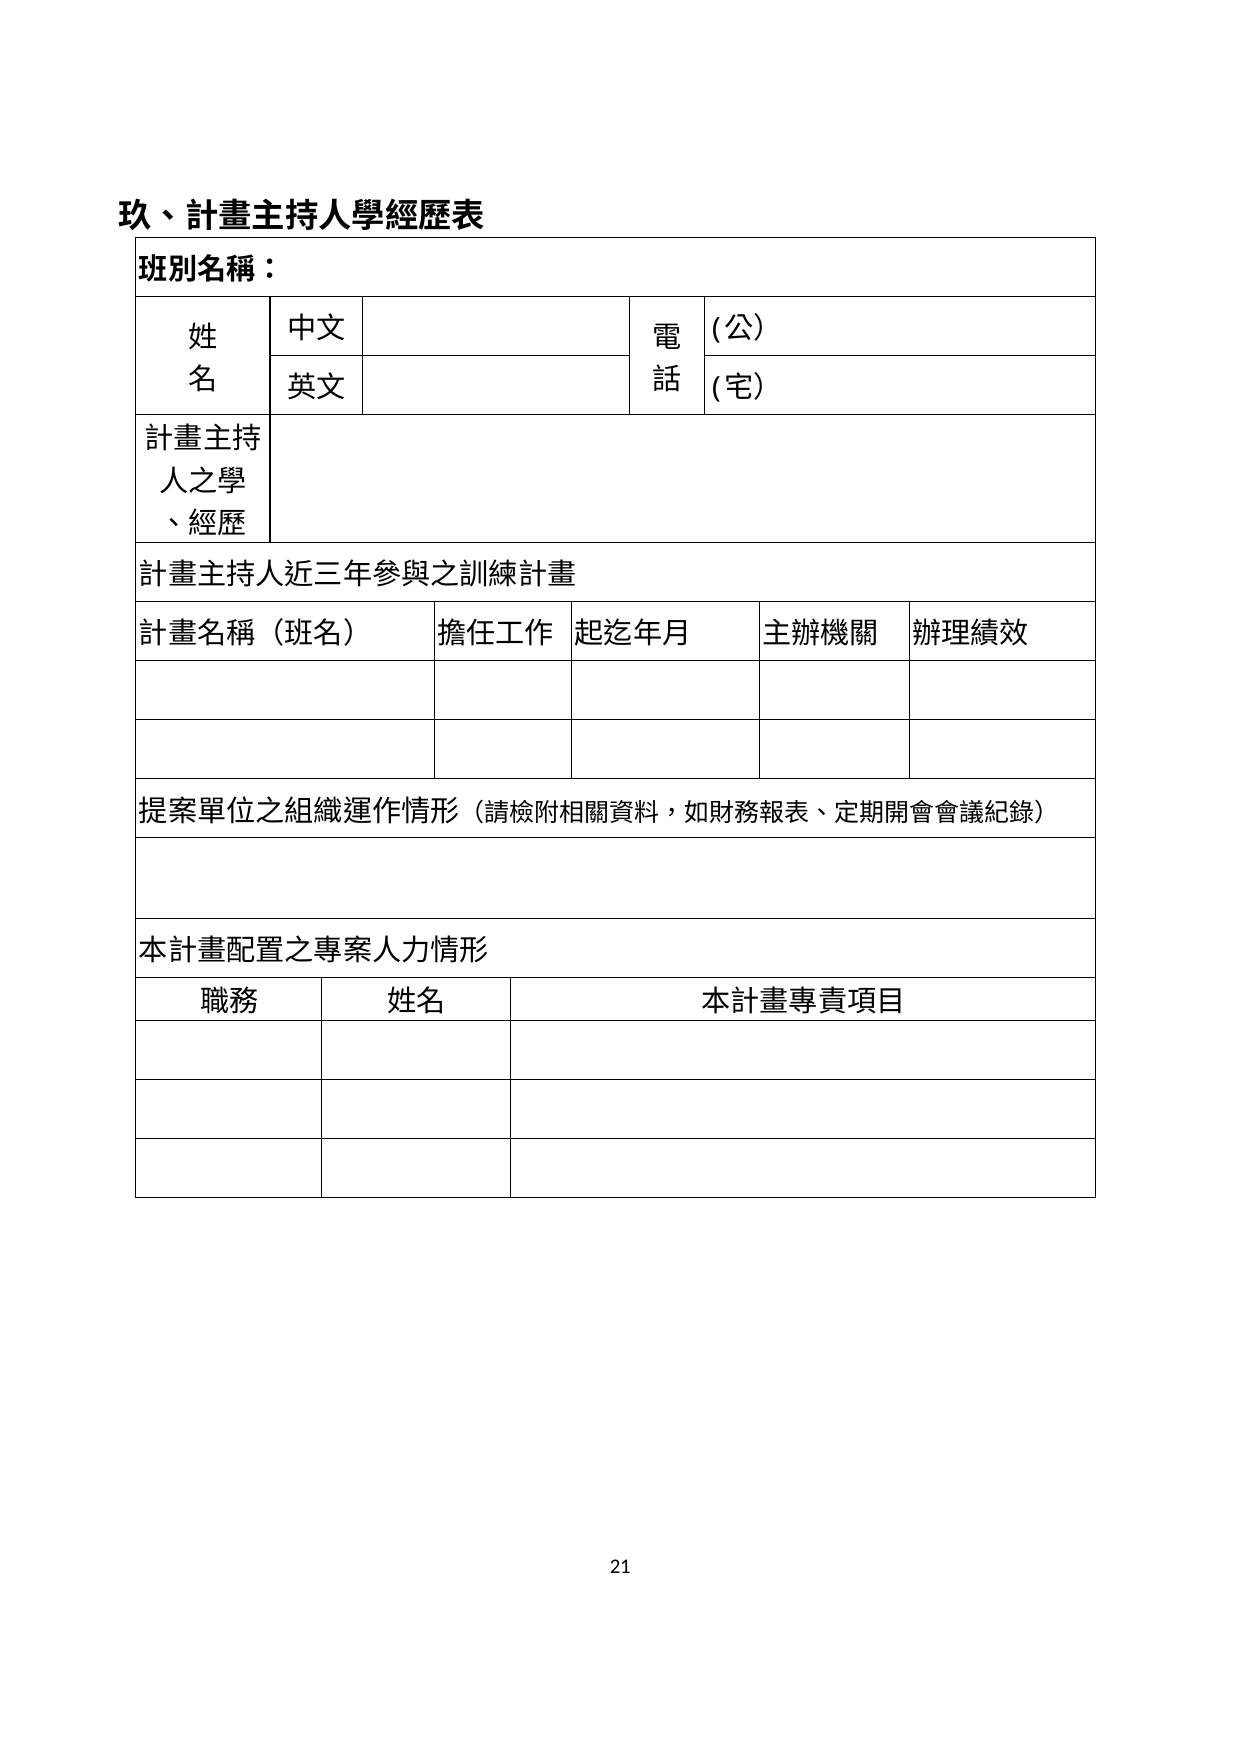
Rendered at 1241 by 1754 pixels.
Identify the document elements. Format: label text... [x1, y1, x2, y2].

table_cell 辦理績效 [910, 602, 1095, 660]
table_cell 本計畫專責項目 [511, 978, 1095, 1020]
table_cell [511, 1021, 1095, 1079]
table_cell 本計畫配置之專案人力情形 [136, 919, 1095, 977]
table_cell (宅） [705, 356, 1095, 414]
table_cell [136, 1080, 321, 1138]
table_cell [435, 720, 571, 778]
table_cell [435, 661, 571, 719]
table_cell 姓 名 [136, 297, 269, 414]
table_cell [322, 1080, 510, 1138]
text 玖、計畫主持人學經歷表 [118, 189, 1122, 237]
table_cell 擔任工作 [435, 602, 571, 660]
table_cell [136, 838, 1095, 918]
table_header 班別名稱： [136, 238, 1095, 296]
table_cell (公） [705, 297, 1095, 355]
table_cell 職務 [136, 978, 321, 1020]
table_cell 計畫名稱（班名） [136, 602, 434, 660]
table_cell [511, 1139, 1095, 1197]
table_cell 電 話 [630, 297, 704, 414]
table_cell 英文 [271, 356, 362, 414]
table_cell [760, 720, 909, 778]
table_cell 提案單位之組織運作情形（請檢附相關資料，如財務報表、定期開會會議紀錄） [136, 779, 1095, 837]
table_cell [511, 1080, 1095, 1138]
table_cell [572, 720, 759, 778]
table_cell [136, 1139, 321, 1197]
table_cell 起迄年月 [572, 602, 759, 660]
table_cell [271, 415, 1095, 542]
table_cell 姓名 [322, 978, 510, 1020]
table_cell [363, 356, 629, 414]
table_cell [136, 661, 434, 719]
table_cell [910, 720, 1095, 778]
table_cell [910, 661, 1095, 719]
table_cell [322, 1139, 510, 1197]
table_cell 中文 [271, 297, 362, 355]
table_cell [760, 661, 909, 719]
table_cell 主辦機關 [760, 602, 909, 660]
table_cell [322, 1021, 510, 1079]
table_cell [136, 720, 434, 778]
table_cell 計畫主持人之學 、經歷 [136, 415, 269, 542]
table_cell [363, 297, 629, 355]
table_cell [572, 661, 759, 719]
table_cell [136, 1021, 321, 1079]
table_cell 計畫主持人近三年參與之訓練計畫 [136, 543, 1095, 601]
